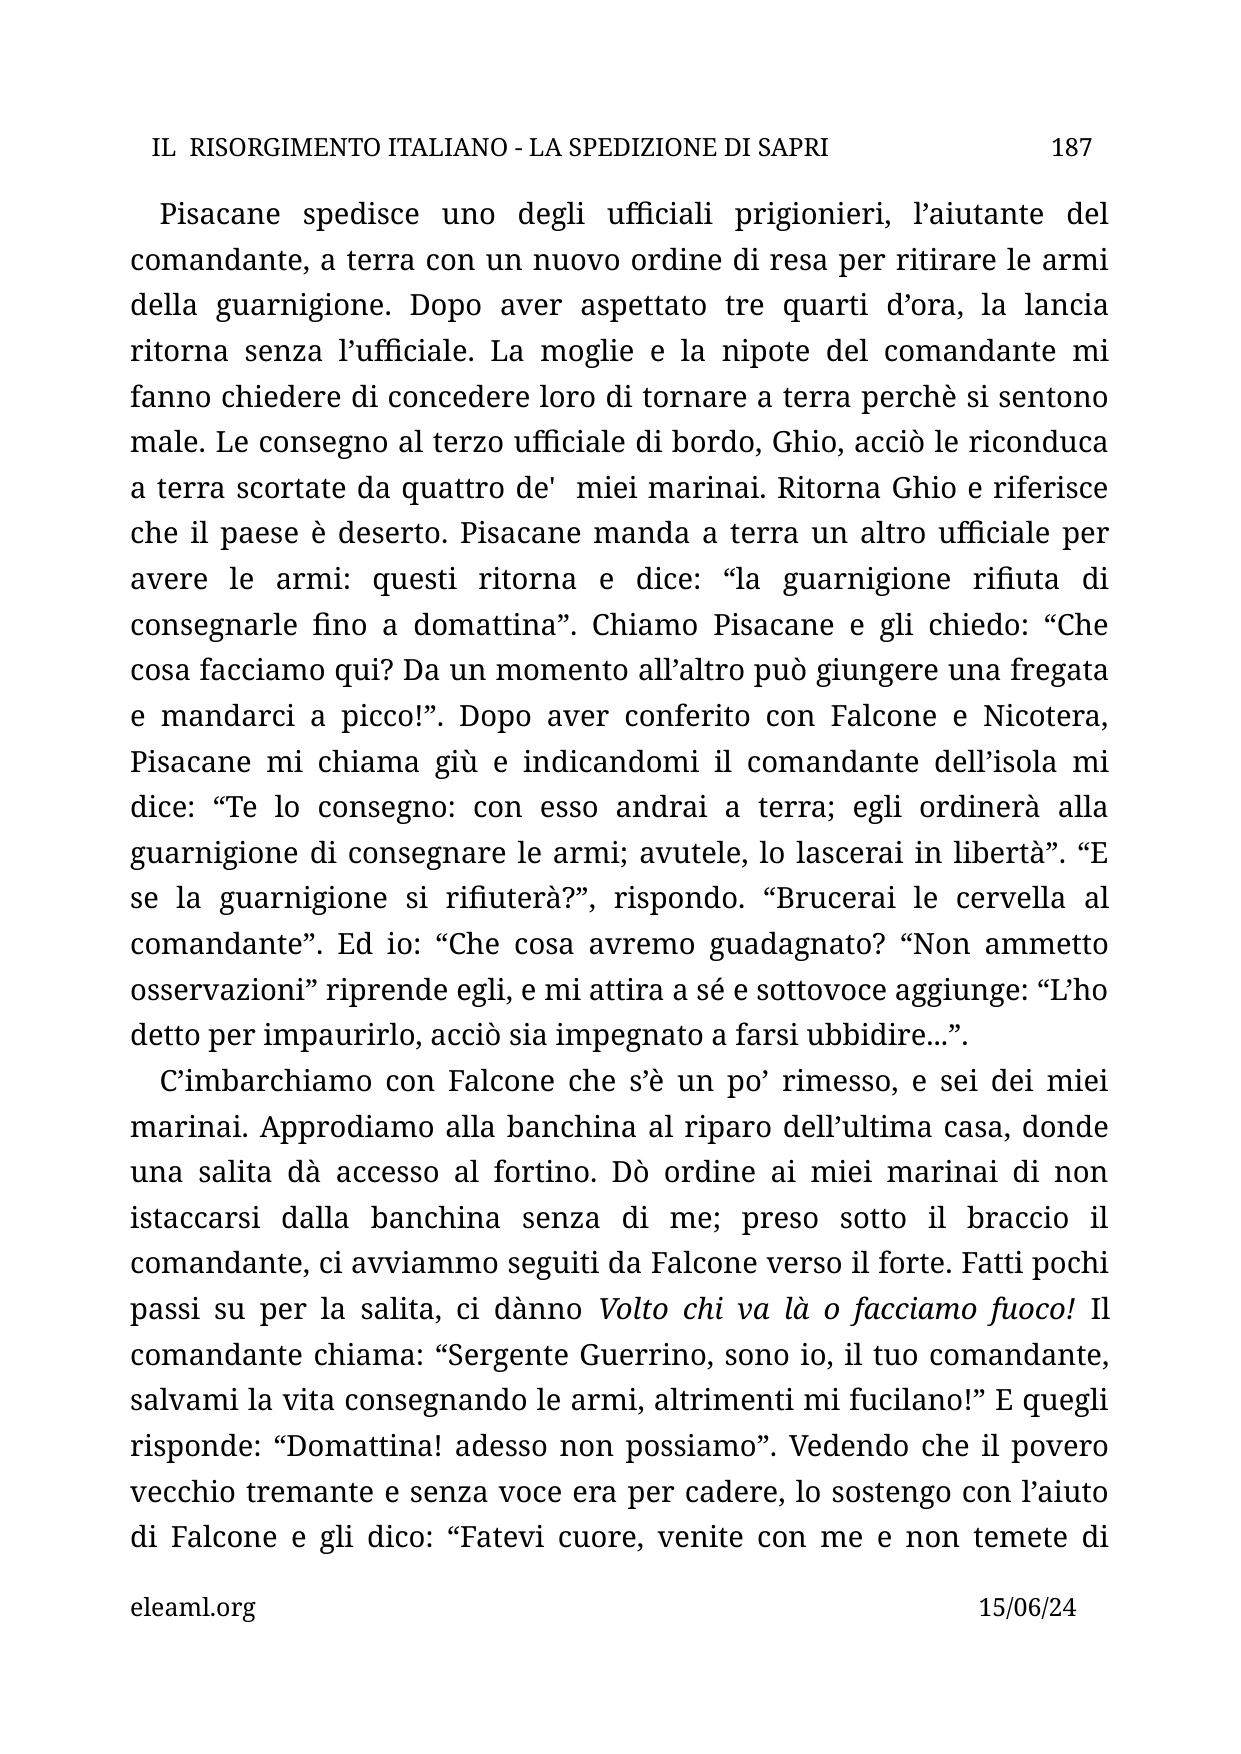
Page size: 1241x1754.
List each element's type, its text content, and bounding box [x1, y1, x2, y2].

text C’imbarchiamo con Falcone che s’è un po’ rimesso, e sei dei miei marinai. Approdiamo alla banchina al riparo dell’ultima casa, donde una salita dà accesso al fortino. Dò ordine ai miei marinai di non istaccarsi dalla banchina senza di me; preso sotto il braccio il comandante, ci avviammo seguiti da Falcone verso il forte. Fatti pochi passi su per la salita, ci dànno Volto chi va là o facciamo fuoco! Il comandante chiama: “Sergente Guerrino, sono io, il tuo comandante, salvami la vita consegnando le armi, altrimenti mi fucilano!” E quegli risponde: “Domattina! adesso non possiamo”. Vedendo che il povero vecchio tremante e senza voce era per cadere, lo sostengo con l’aiuto di Falcone e gli dico: “Fatevi cuore, venite con me e non temete di [130, 1060, 1110, 1556]
text Pisacane spedisce uno degli ufficiali prigionieri, l’aiutante del comandante, a terra con un nuovo ordine di resa per ritirare le armi della guarnigione. Dopo aver aspettato tre quarti d’ora, la lancia ritorna senza l’ufficiale. La moglie e la nipote del comandante mi fanno chiedere di concedere loro di tornare a terra perchè si sentono male. Le consegno al terzo ufficiale di bordo, Ghio, acciò le riconduca a terra scortate da quattro de' miei marinai. Ritorna Ghio e riferisce che il paese è deserto. Pisacane manda a terra un altro ufficiale per avere le armi: questi ritorna e dice: “la guarnigione rifiuta di consegnarle fino a domattina”. Chiamo Pisacane e gli chiedo: “Che cosa facciamo qui? Da un momento all’altro può giungere una fregata e mandarci a picco!”. Dopo aver conferito con Falcone e Nicotera, Pisacane mi chiama giù e indicandomi il comandante dell’isola mi dice: “Te lo consegno: con esso andrai a terra; egli ordinerà alla guarnigione di consegnare le armi; avutele, lo lascerai in libertà”. “E se la guarnigione si rifiuterà?”, rispondo. “Brucerai le cervella al comandante”. Ed io: “Che cosa avremo guadagnato? “Non ammetto osservazioni” riprende egli, e mi attira a sé e sottovoce aggiunge: “L’ho detto per impaurirlo, acciò sia impegnato a farsi ubbidire...”. [130, 193, 1110, 1054]
